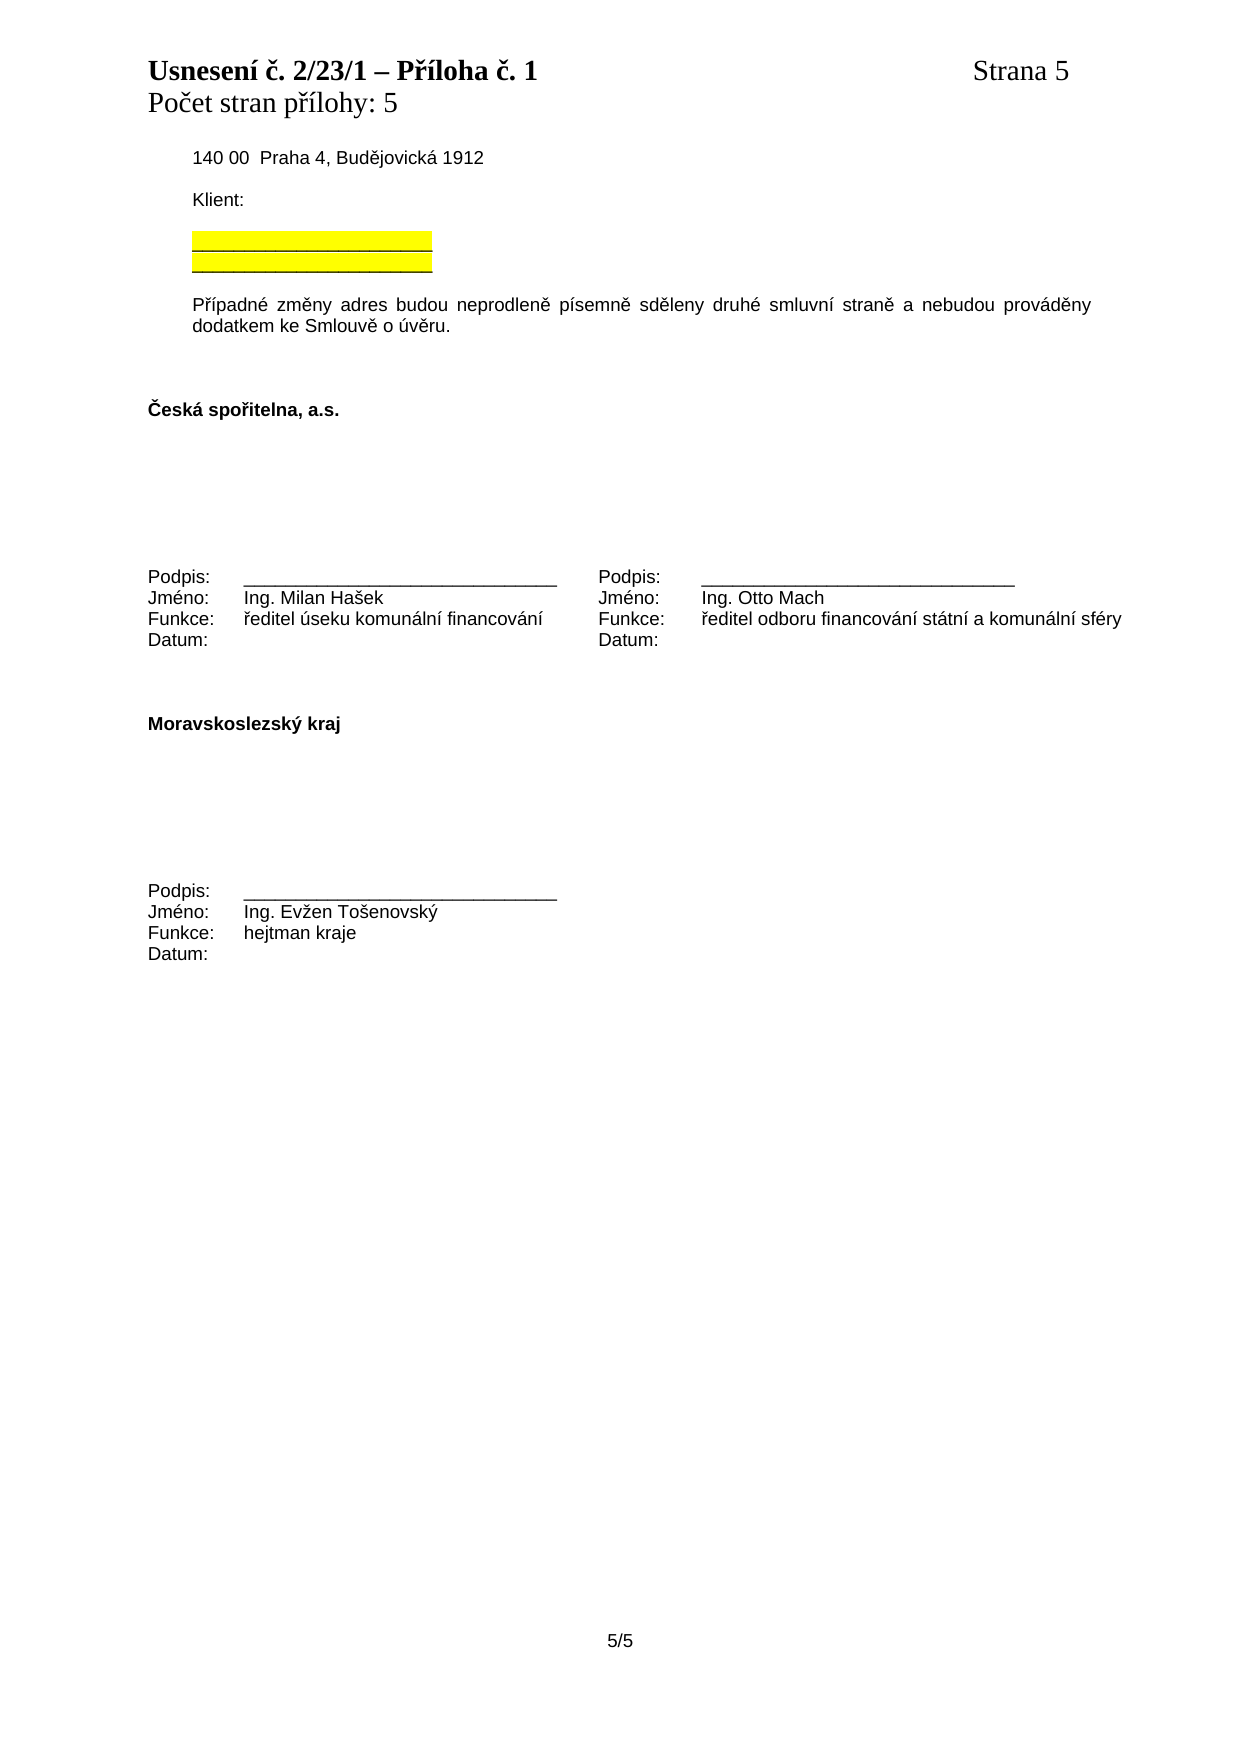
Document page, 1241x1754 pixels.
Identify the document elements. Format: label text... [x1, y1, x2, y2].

table_cell [236, 629, 591, 650]
table_cell Jméno: [591, 588, 694, 608]
table_cell [694, 901, 1137, 922]
table_cell [591, 901, 694, 922]
table_header Podpis: [140, 566, 236, 587]
text _______________________ [192, 252, 1092, 273]
table_header [694, 881, 1137, 901]
text 140 00 Praha 4, Budějovická 1912 [192, 148, 1092, 169]
table_cell [591, 943, 694, 964]
table_cell Funkce: [140, 923, 236, 943]
text Česká spořitelna, a.s. [148, 399, 1092, 420]
table_cell hejtman kraje [236, 923, 591, 943]
text Případné změny adres budou neprodleně písemně sděleny druhé smluvní straně a nebudou prováděny dodatkem ke Smlouvě o úvěru. [148, 294, 1092, 336]
table_cell Jméno: [140, 901, 236, 922]
table_header [591, 881, 694, 901]
table_header Podpis: [140, 881, 236, 901]
table_header ______________________________ [236, 566, 591, 587]
table_header ______________________________ [236, 881, 591, 901]
table_header ______________________________ [694, 566, 1137, 587]
table_cell Datum: [140, 629, 236, 650]
table_cell [694, 923, 1137, 943]
table_cell Funkce: [140, 608, 236, 629]
table_cell [591, 923, 694, 943]
table_cell Datum: [140, 943, 236, 964]
table_cell Ing. Evžen Tošenovský [236, 901, 591, 922]
table_header Podpis: [591, 566, 694, 587]
table_cell ředitel úseku komunální financování [236, 608, 591, 629]
table_cell [694, 943, 1137, 964]
text Klient: [192, 189, 1092, 211]
table_cell Funkce: [591, 608, 694, 629]
table_cell ředitel odboru financování státní a komunální sféry [694, 608, 1137, 629]
text Moravskoslezský kraj [148, 713, 1092, 734]
table_cell Ing. Otto Mach [694, 588, 1137, 608]
table_cell [236, 943, 591, 964]
table_cell Ing. Milan Hašek [236, 588, 591, 608]
table_cell [694, 629, 1137, 650]
table_cell Datum: [591, 629, 694, 650]
table_cell Jméno: [140, 588, 236, 608]
text _______________________ [192, 231, 1092, 252]
